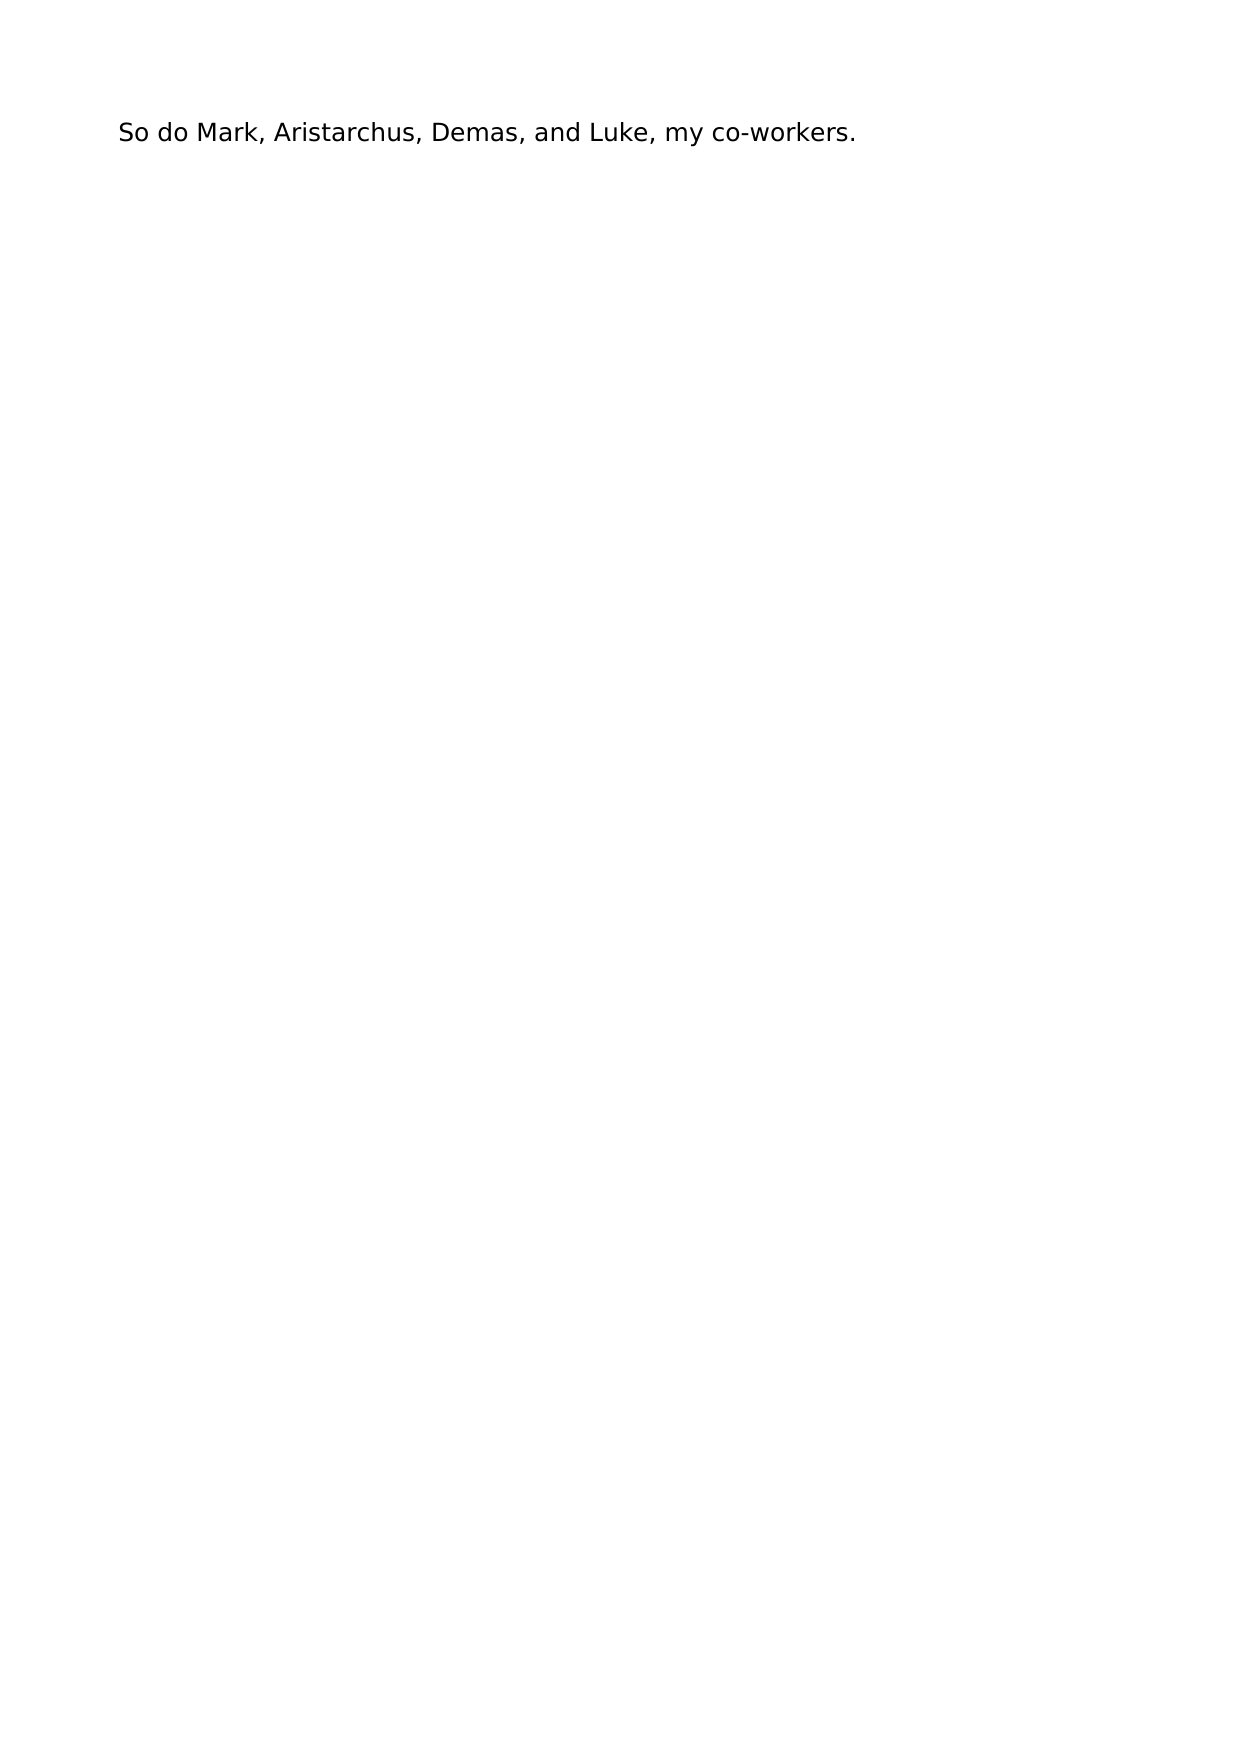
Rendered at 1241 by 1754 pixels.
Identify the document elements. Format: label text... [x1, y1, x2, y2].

text So do Mark, Aristarchus, Demas, and Luke, my co-workers. [118, 118, 1122, 147]
